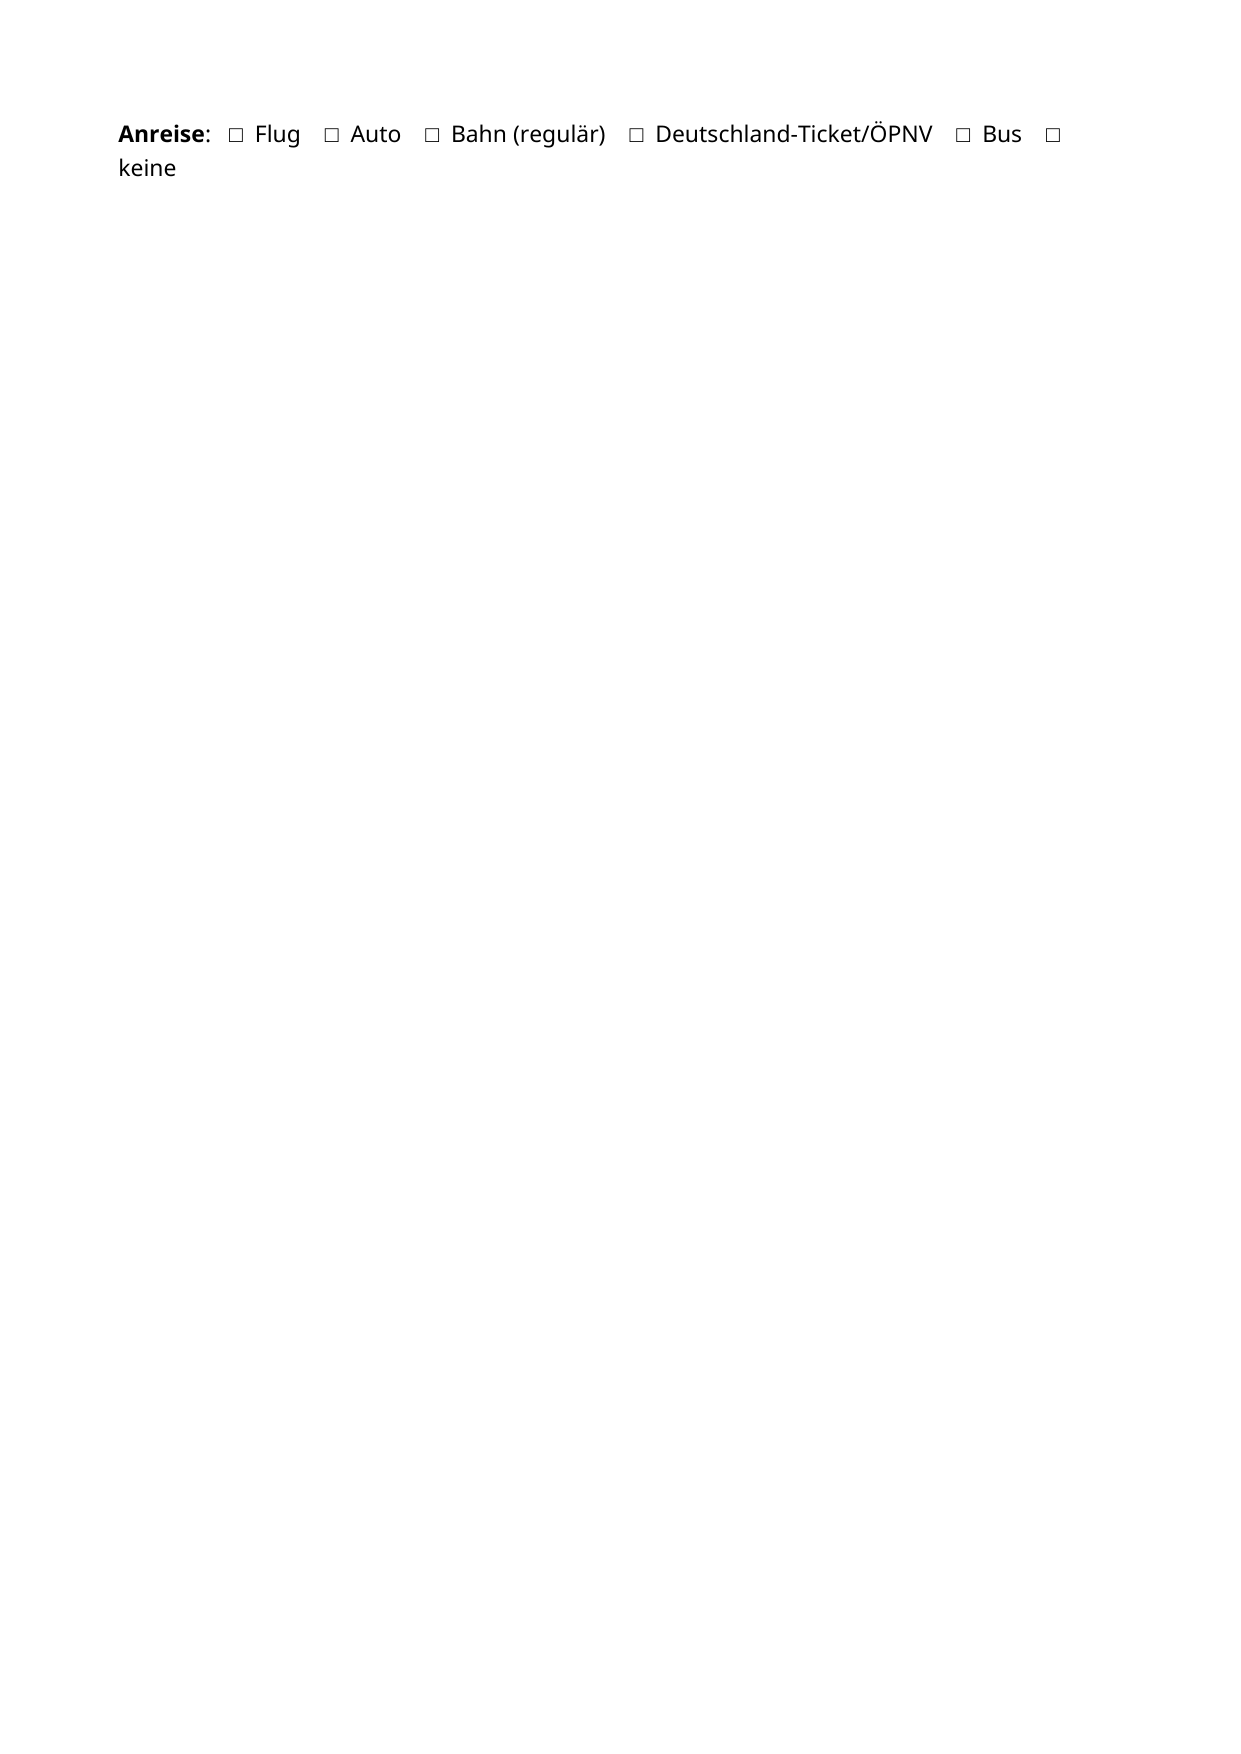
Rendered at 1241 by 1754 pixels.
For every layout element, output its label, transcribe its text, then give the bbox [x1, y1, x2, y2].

text Anreise: □ Flug □ Auto □ Bahn (regulär) □ Deutschland-Ticket/ÖPNV □ Bus □ keine [118, 118, 1122, 183]
